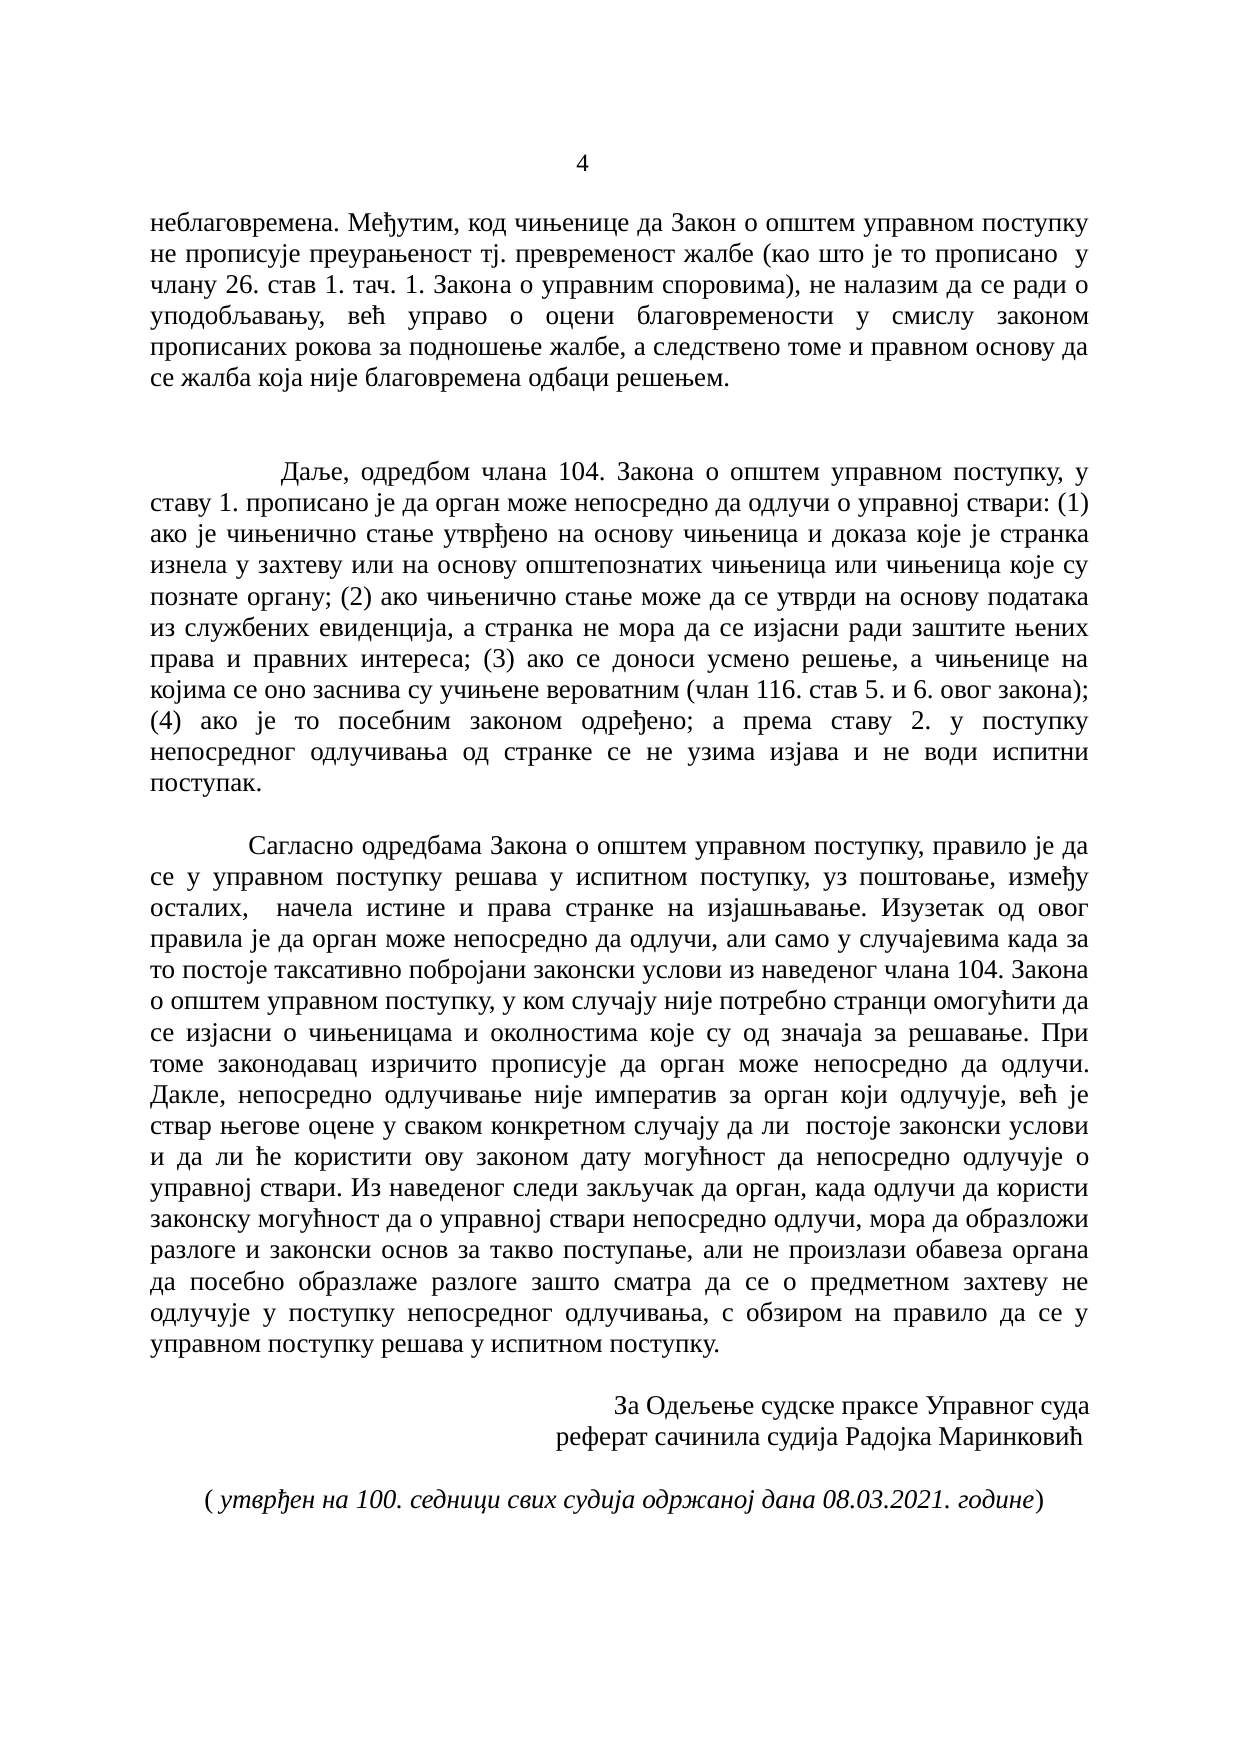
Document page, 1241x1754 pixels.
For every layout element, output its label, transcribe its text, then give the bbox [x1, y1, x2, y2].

text Даље, одредбом члана 104. Закона о општем управном поступку, у ставу 1. прописано је да орган може непосредно да одлучи о управној ствари: (1) ако је чињенично стање утврђено на основу чињеница и доказа које је странка изнела у захтеву или на основу општепознатих чињеница или чињеница које су познате органу; (2) ако чињенично стање може да се утврди на основу података из службених евиденција, а странка не мора да се изјасни ради заштите њених права и правних интереса; (3) ако се доноси усмено решење, а чињенице на којима се оно заснива су учињене вероватним (члан 116. став 5. и 6. овог закона); (4) ако је то посебним законом одређено; а према ставу 2. у поступку непосредног одлучивања од странке се не узима изјава и не води испитни поступак. [150, 455, 1090, 798]
text За Одељење судске праксе Управног суда [150, 1389, 1090, 1421]
text ( утврђен на 100. седници свих судија одржаној дана 08.03.2021. године) [150, 1483, 1090, 1514]
text Сагласно одредбама Закона о општем управном поступку, правило је да се у управном поступку решава у испитном поступку, уз поштовање, између осталих, начела истине и права странке на изјашњавање. Изузетак од овог правила је да орган може непосредно да одлучи, али само у случајевима када за то постоје таксативно побројани законски услови из наведеног члана 104. Закона о општем управном поступку, у ком случају није потребно странци омогућити да се изјасни о чињеницама и околностима које су од значаја за решавање. При томе законодавац изричито прописује да орган може непосредно да одлучи. Дакле, непосредно одлучивање није императив за орган који одлучује, већ је ствар његове оцене у сваком конкретном случају да ли постоје законски услови и да ли ће користити ову законом дату могућност да непосредно одлучује о управној ствари. Из наведеног следи закључак да орган, када одлучи да користи законску могућност да о управној ствари непосредно одлучи, мора да образложи разлоге и законски основ за такво поступање, али не произлази обавеза органа да посебно образлаже разлоге зашто сматра да се о предметном захтеву не одлучује у поступку непосредног одлучивања, с обзиром на правило да се у управном поступку решава у испитном поступку. [150, 829, 1090, 1358]
text неблаговремена. Међутим, код чињенице да Закон о општем управном поступку не прописује преурањеност тј. превременост жалбе (као што је то прописано у члану 26. став 1. тач. 1. Закона о управним споровима), не налазим да се ради о уподобљавању, већ управо о оцени благовремености у смислу законом прописаних рокова за подношење жалбе, а следствено томе и правном основу да се жалба која није благовремена одбаци решењем. [150, 206, 1090, 393]
text реферат сачинила судија Радојка Маринковић [150, 1421, 1090, 1452]
